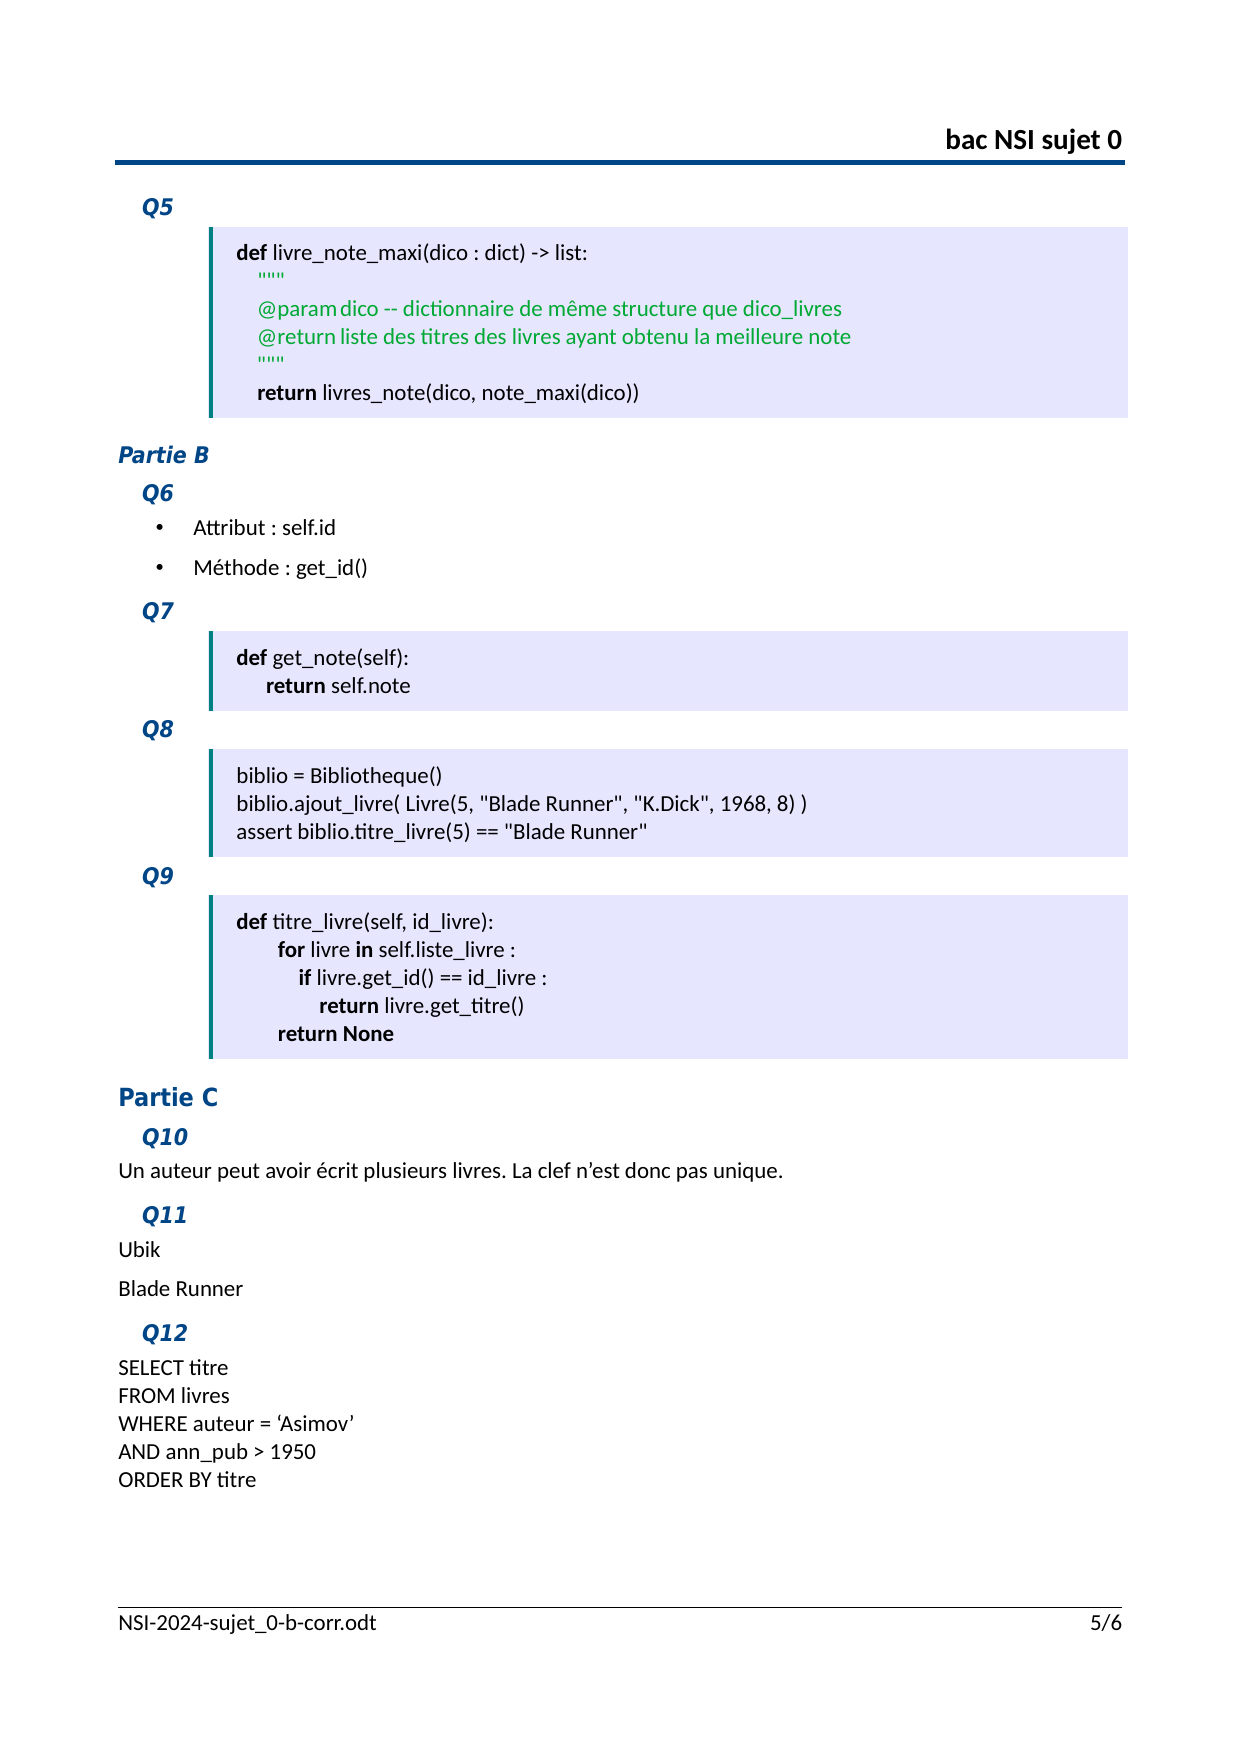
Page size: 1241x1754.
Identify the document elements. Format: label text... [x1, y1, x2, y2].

text if livre.get_id() == id_livre : [213, 963, 1128, 991]
text @param dico -- dictionnaire de même structure que dico_livres [213, 294, 1128, 322]
text return livres_note(dico, note_maxi(dico)) [213, 378, 1128, 418]
text Blade Runner [118, 1274, 1122, 1302]
text Ubik [118, 1235, 1122, 1263]
text return livre.get_titre() [213, 991, 1128, 1019]
text AND ann_pub > 1950 [118, 1437, 1122, 1465]
subtitle Q6 [142, 480, 1122, 507]
text SELECT titre [118, 1353, 1122, 1381]
text biblio.ajout_livre( Livre(5, "Blade Runner", "K.Dick", 1968, 8) ) [213, 789, 1128, 817]
subtitle Q10 [142, 1124, 1122, 1150]
text FROM livres [118, 1381, 1122, 1409]
text return self.note [213, 671, 1128, 711]
list Méthode : get_id() [156, 553, 1122, 581]
text assert biblio.titre_livre(5) == "Blade Runner" [213, 817, 1128, 857]
text return None [213, 1019, 1128, 1059]
subtitle Q5 [142, 194, 1122, 221]
text biblio = Bibliotheque() [213, 749, 1128, 789]
text @return liste des titres des livres ayant obtenu la meilleure note [213, 322, 1128, 350]
subtitle Q11 [142, 1202, 1122, 1229]
text WHERE auteur = ‘Asimov’ [118, 1409, 1122, 1437]
text for livre in self.liste_livre : [213, 935, 1128, 963]
text Un auteur peut avoir écrit plusieurs livres. La clef n’est donc pas unique. [118, 1156, 1122, 1184]
subtitle Q8 [142, 717, 1122, 743]
text def titre_livre(self, id_livre): [213, 895, 1128, 935]
subtitle Q7 [142, 598, 1122, 625]
subtitle Q12 [142, 1320, 1122, 1347]
text ORDER BY titre [118, 1465, 1122, 1493]
text def livre_note_maxi(dico : dict) -> list: [213, 227, 1128, 266]
list Attribut : self.id [156, 513, 1122, 541]
subtitle Partie B [118, 442, 1122, 468]
subtitle Partie C [118, 1083, 1122, 1112]
text """ [213, 266, 1128, 294]
text def get_note(self): [213, 631, 1128, 671]
subtitle Q9 [142, 863, 1122, 889]
text """ [213, 350, 1128, 378]
